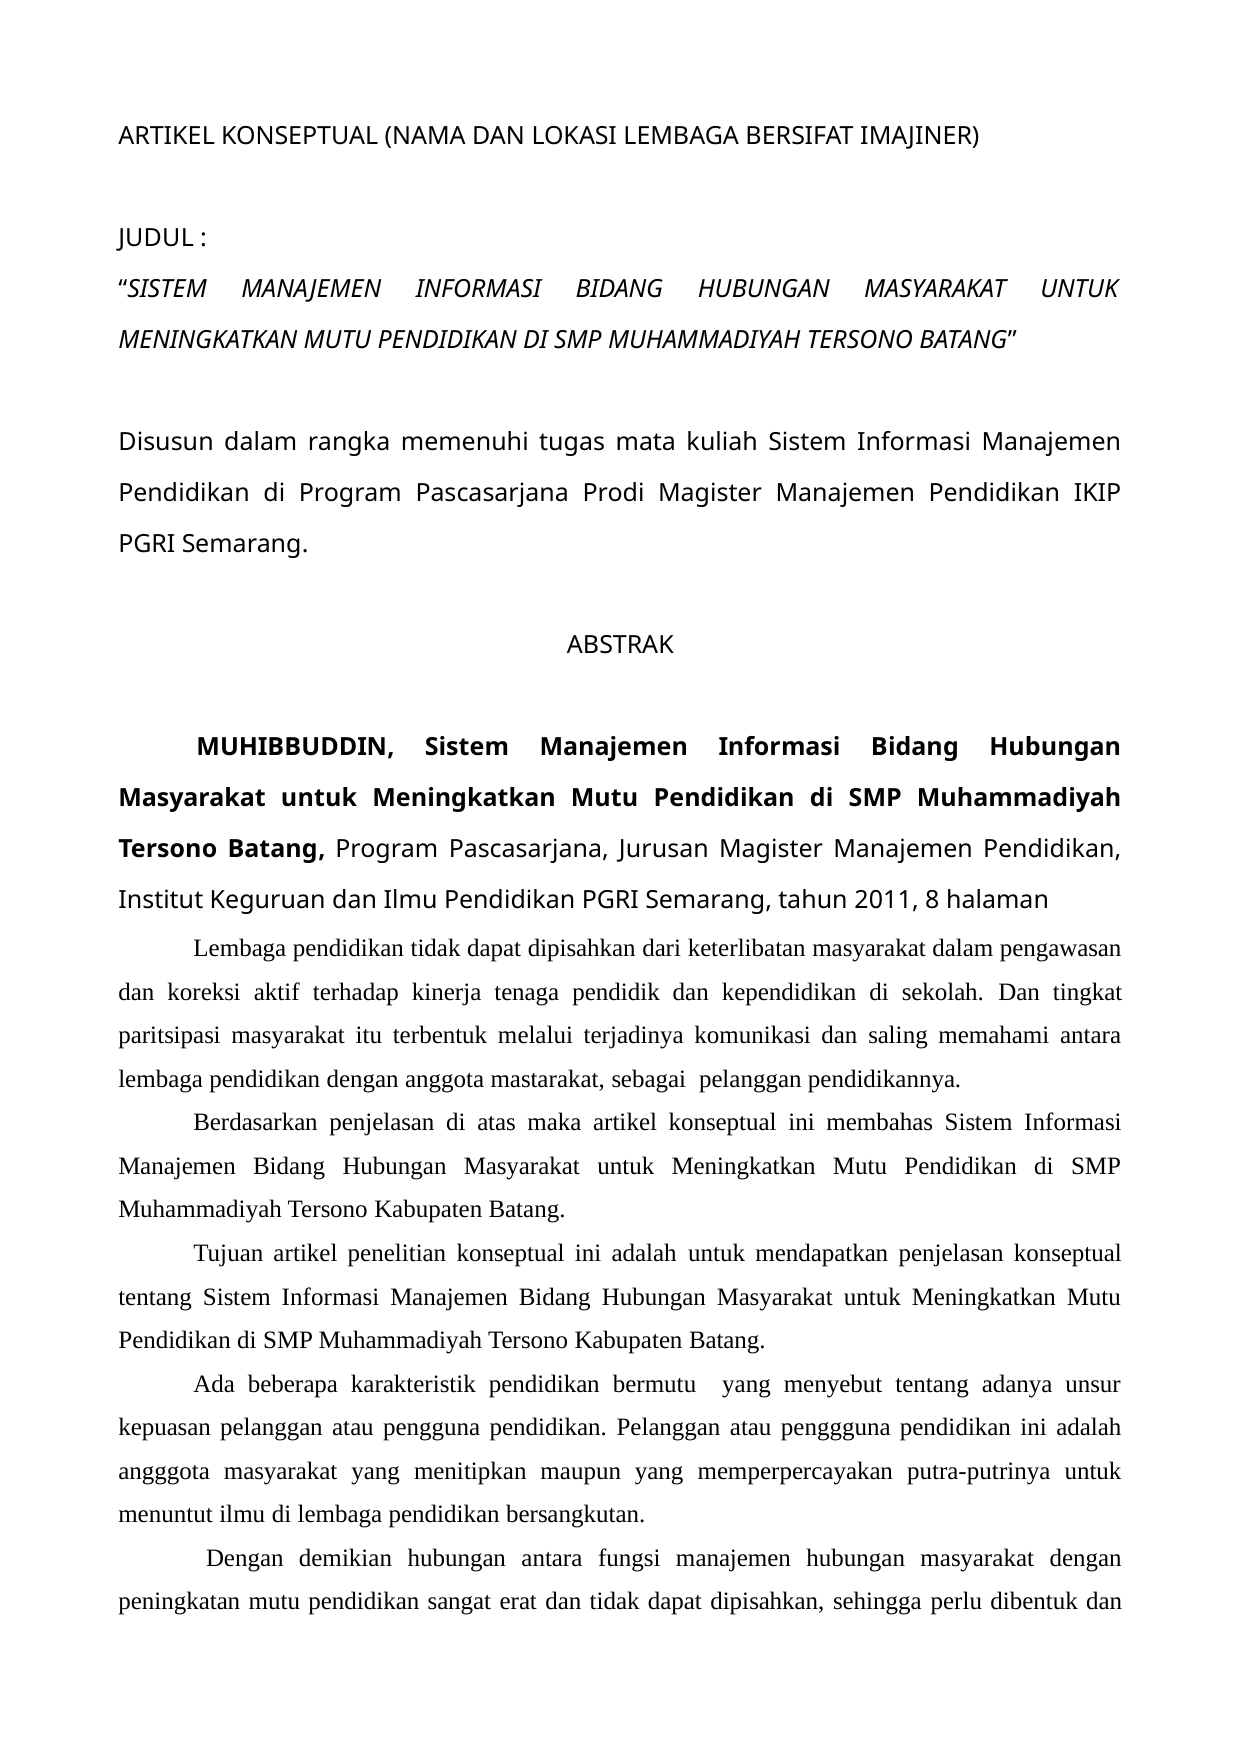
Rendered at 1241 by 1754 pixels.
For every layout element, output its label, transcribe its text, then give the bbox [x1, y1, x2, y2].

text ARTIKEL KONSEPTUAL (NAMA DAN LOKASI LEMBAGA BERSIFAT IMAJINER) [118, 118, 1122, 152]
text “SISTEM MANAJEMEN INFORMASI BIDANG HUBUNGAN MASYARAKAT UNTUK MENINGKATKAN MUTU PENDIDIKAN DI SMP MUHAMMADIYAH TERSONO BATANG” [118, 271, 1122, 356]
text Dengan demikian hubungan antara fungsi manajemen hubungan masyarakat dengan peningkatan mutu pendidikan sangat erat dan tidak dapat dipisahkan, sehingga perlu dibentuk dan [118, 1543, 1122, 1615]
text JUDUL : [118, 220, 1122, 254]
text MUHIBBUDDIN, Sistem Manajemen Informasi Bidang Hubungan Masyarakat untuk Meningkatkan Mutu Pendidikan di SMP Muhammadiyah Tersono Batang, Program Pascasarjana, Jurusan Magister Manajemen Pendidikan, Institut Keguruan dan Ilmu Pendidikan PGRI Semarang, tahun 2011, 8 halaman [118, 729, 1122, 916]
text ABSTRAK [118, 627, 1122, 661]
text Berdasarkan penjelasan di atas maka artikel konseptual ini membahas Sistem Informasi Manajemen Bidang Hubungan Masyarakat untuk Meningkatkan Mutu Pendidikan di SMP Muhammadiyah Tersono Kabupaten Batang. [118, 1107, 1122, 1223]
text Lembaga pendidikan tidak dapat dipisahkan dari keterlibatan masyarakat dalam pengawasan dan koreksi aktif terhadap kinerja tenaga pendidik dan kependidikan di sekolah. Dan tingkat paritsipasi masyarakat itu terbentuk melalui terjadinya komunikasi dan saling memahami antara lembaga pendidikan dengan anggota mastarakat, sebagai pelanggan pendidikannya. [118, 933, 1122, 1093]
text Disusun dalam rangka memenuhi tugas mata kuliah Sistem Informasi Manajemen Pendidikan di Program Pascasarjana Prodi Magister Manajemen Pendidikan IKIP PGRI Semarang. [118, 424, 1122, 559]
text Tujuan artikel penelitian konseptual ini adalah untuk mendapatkan penjelasan konseptual tentang Sistem Informasi Manajemen Bidang Hubungan Masyarakat untuk Meningkatkan Mutu Pendidikan di SMP Muhammadiyah Tersono Kabupaten Batang. [118, 1238, 1122, 1354]
text Ada beberapa karakteristik pendidikan bermutu yang menyebut tentang adanya unsur kepuasan pelanggan atau pengguna pendidikan. Pelanggan atau penggguna pendidikan ini adalah angggota masyarakat yang menitipkan maupun yang memperpercayakan putra-putrinya untuk menuntut ilmu di lembaga pendidikan bersangkutan. [118, 1368, 1122, 1528]
